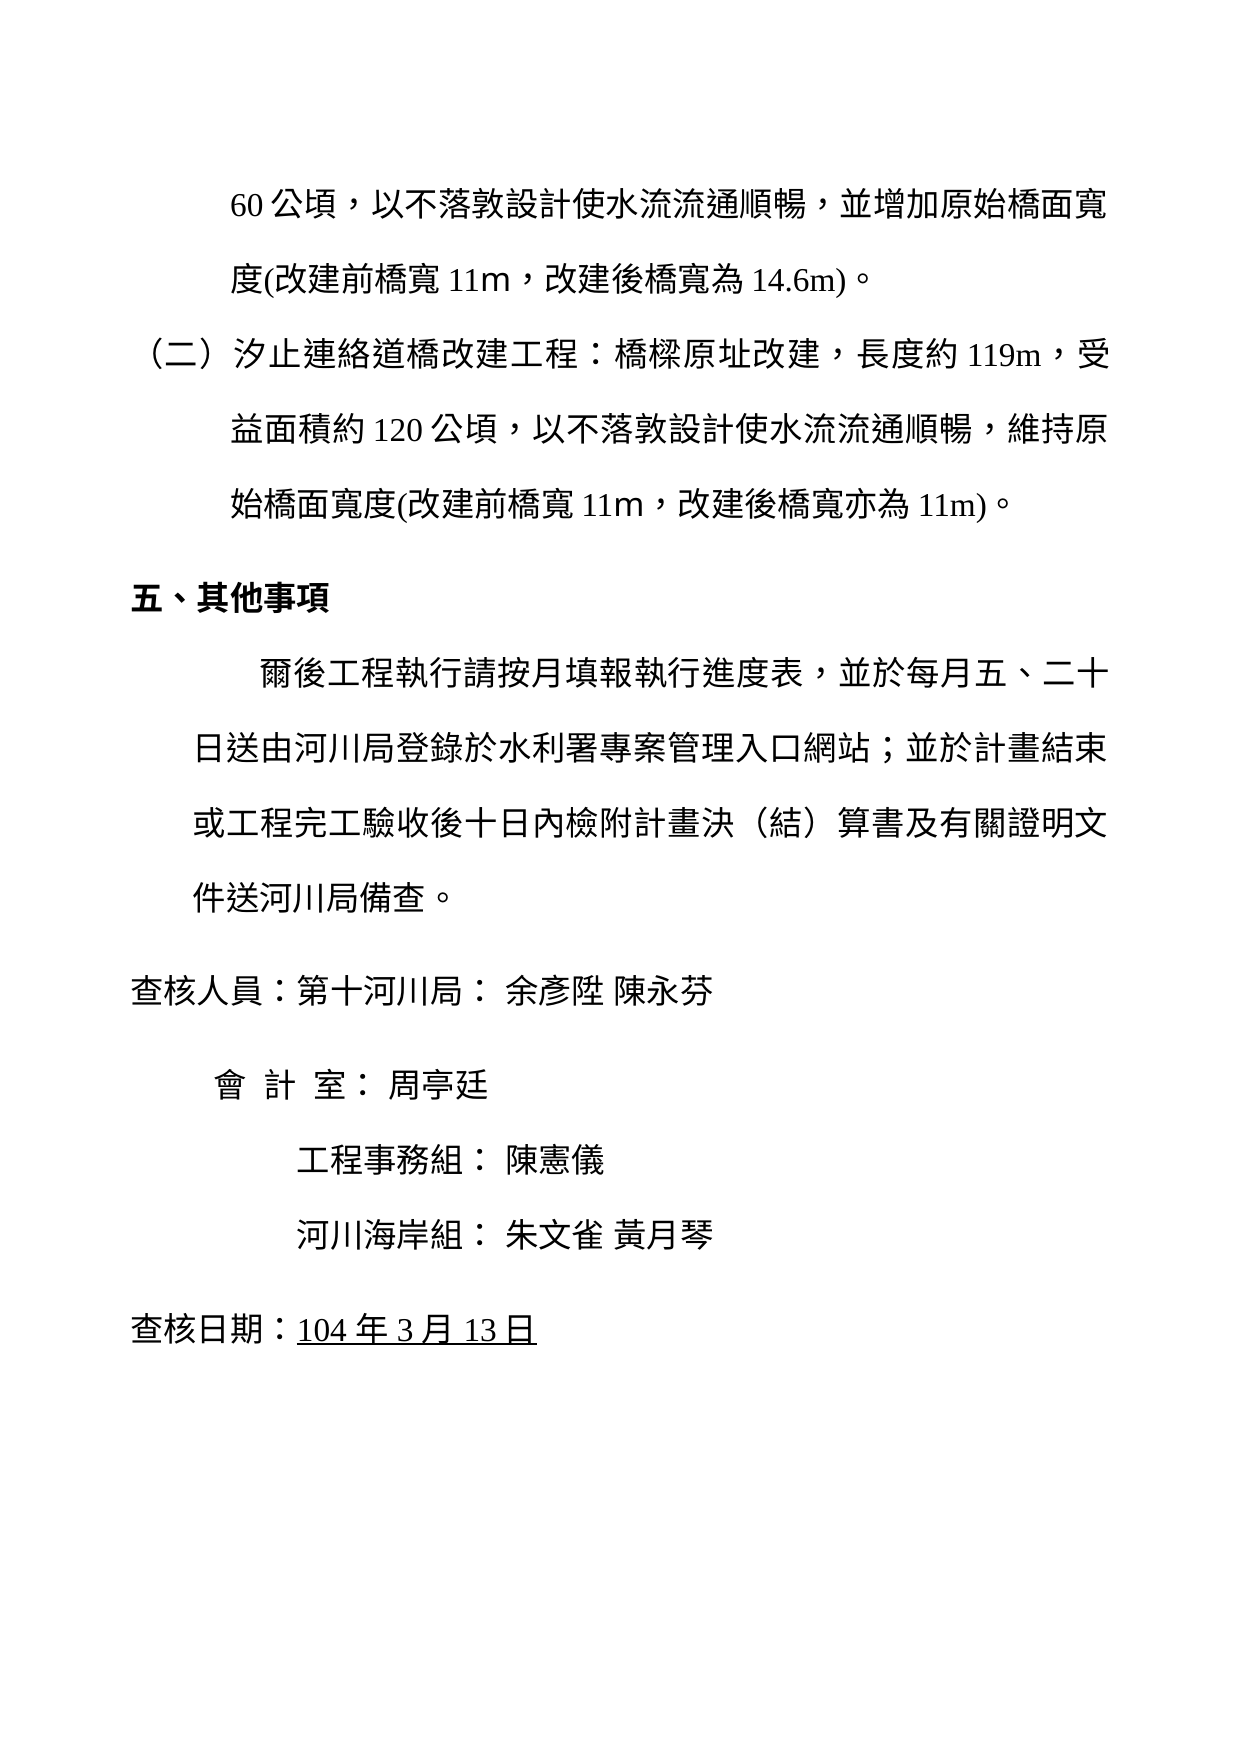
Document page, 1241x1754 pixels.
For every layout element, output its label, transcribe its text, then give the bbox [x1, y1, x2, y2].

text 查核人員：第十河川局： 余彥陞 陳永芬 [130, 952, 1110, 1027]
text 爾後工程執行請按月填報執行進度表，並於每月五、二十日送由河川局登錄於水利署專案管理入口網站；並於計畫結束或工程完工驗收後十日內檢附計畫決（結）算書及有關證明文件送河川局備查。 [192, 633, 1110, 933]
text 查核日期：104 年 3 月 13日 [130, 1289, 1110, 1364]
text 會 計 室： 周亭廷 [130, 1046, 1110, 1121]
text 60公頃，以不落敦設計使水流流通順暢，並增加原始橋面寬度(改建前橋寬11m，改建後橋寬為14.6m)。 [130, 164, 1110, 314]
text 工程事務組： 陳憲儀 [130, 1121, 1110, 1196]
text （二）汐止連絡道橋改建工程：橋樑原址改建，長度約119m，受益面積約120公頃，以不落敦設計使水流流通順暢，維持原始橋面寬度(改建前橋寬11m，改建後橋寬亦為11m)。 [130, 314, 1110, 539]
text 五、其他事項 [130, 558, 1110, 633]
text 河川海岸組： 朱文雀 黃月琴 [130, 1196, 1110, 1271]
